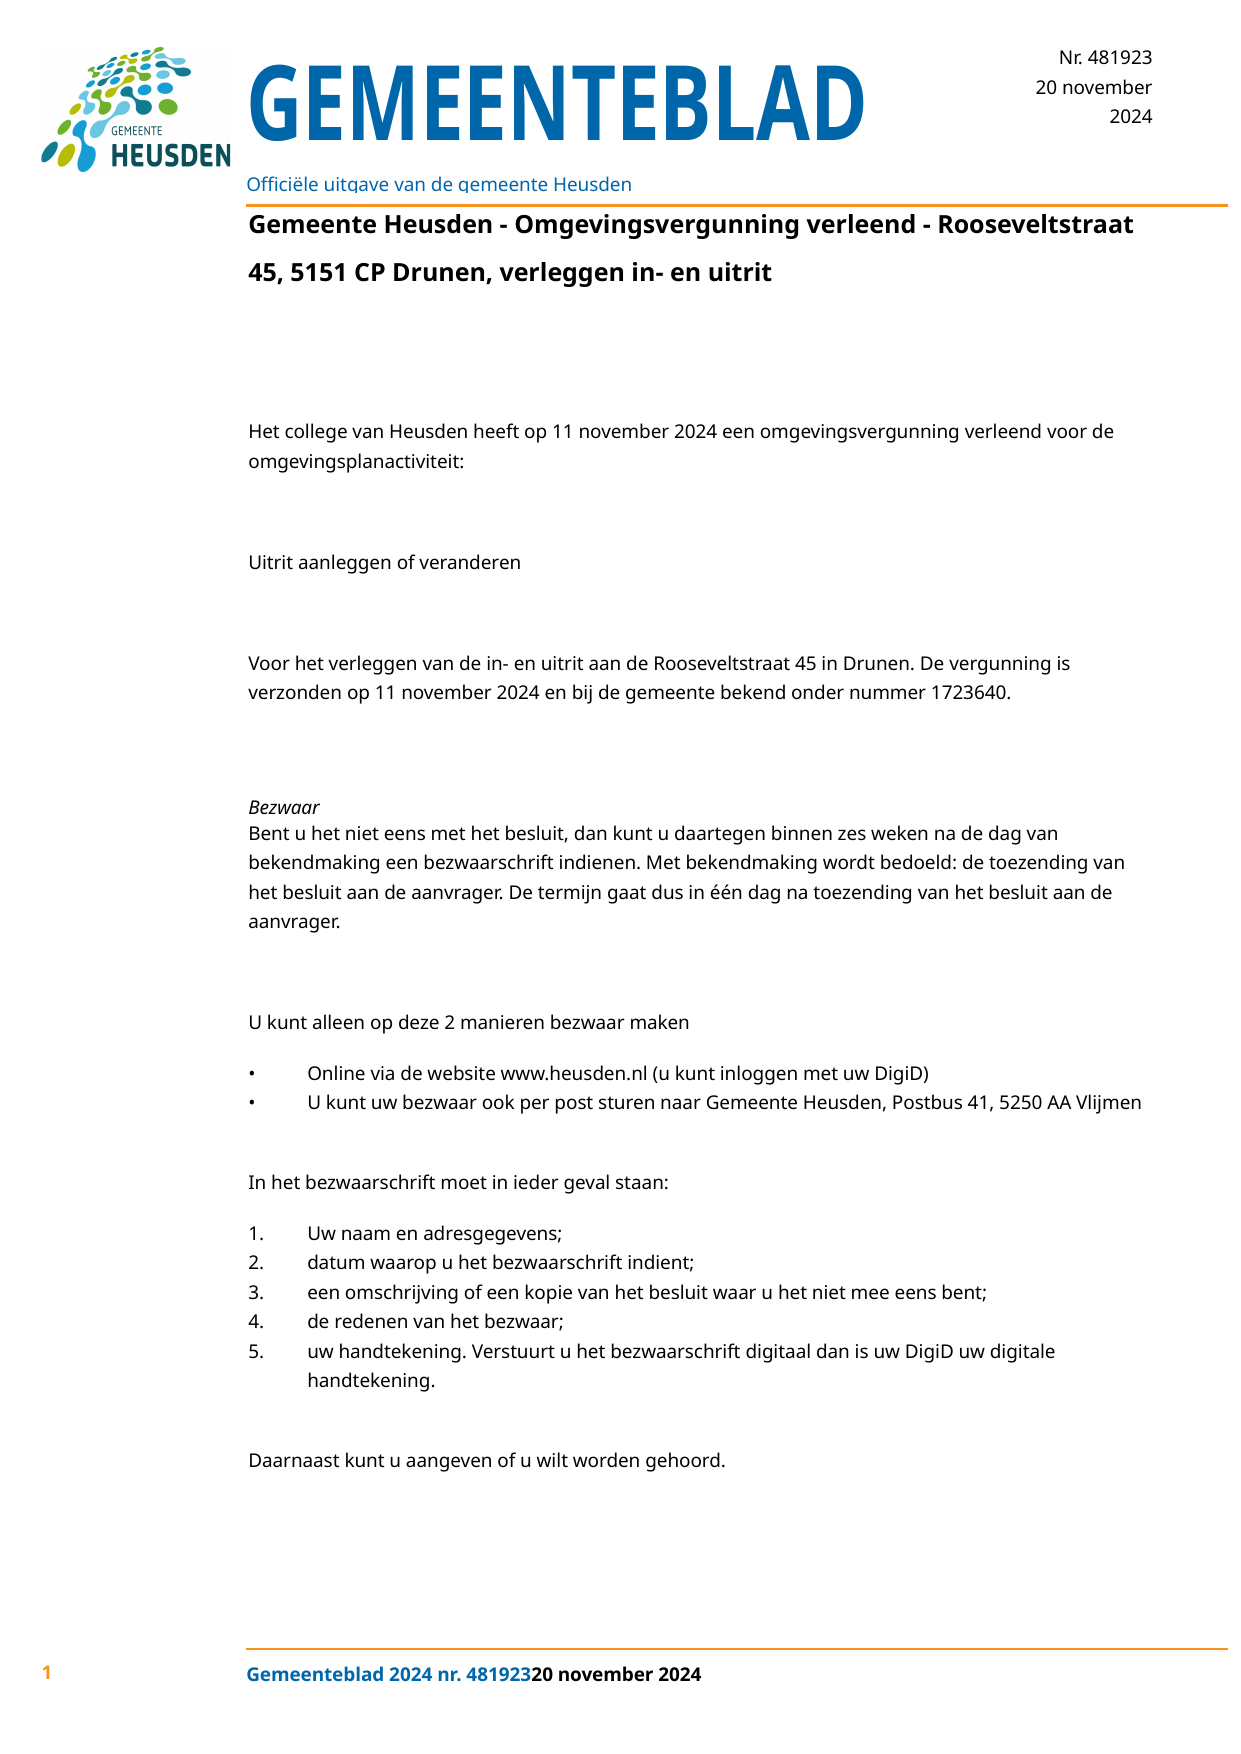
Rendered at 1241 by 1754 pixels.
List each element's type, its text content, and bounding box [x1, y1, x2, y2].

list Uw naam en adresgegevens; [248, 1220, 1152, 1245]
list U kunt uw bezwaar ook per post sturen naar Gemeente Heusden, Postbus 41, 5250 AA Vlijmen [248, 1089, 1152, 1115]
list de redenen van het bezwaar; [248, 1308, 1152, 1334]
list datum waarop u het bezwaarschrift indient; [248, 1249, 1152, 1275]
text Daarnaast kunt u aangeven of u wilt worden gehoord. [248, 1448, 1152, 1473]
text Uitrit aanleggen of veranderen [248, 549, 1152, 575]
text Bent u het niet eens met het besluit, dan kunt u daartegen binnen zes weken na de dag van bekendmaking een bezwaarschrift indienen. Met bekendmaking wordt bedoeld: de toezending van het besluit aan de aanvrager. De termijn gaat dus in één dag na toezending van het besluit aan de aanvrager. [248, 820, 1152, 934]
text Voor het verleggen van de in- en uitrit aan de Rooseveltstraat 45 in Drunen. De vergunning is verzonden op 11 november 2024 en bij de gemeente bekend onder nummer 1723640. [248, 650, 1152, 705]
text Bezwaar [248, 794, 1152, 820]
text Gemeente Heusden - Omgevingsvergunning verleend - Rooseveltstraat 45, 5151 CP Drunen, verleggen in- en uitrit [248, 207, 1152, 288]
list een omschrijving of een kopie van het besluit waar u het niet mee eens bent; [248, 1279, 1152, 1304]
picture [41, 47, 231, 172]
list Online via de website www.heusden.nl (u kunt inloggen met uw DigiD) [248, 1060, 1152, 1085]
text U kunt alleen op deze 2 manieren bezwaar maken [248, 1009, 1152, 1035]
text In het bezwaarschrift moet in ieder geval staan: [248, 1169, 1152, 1195]
text Het college van Heusden heeft op 11 november 2024 een omgevingsvergunning verleend voor de omgevingsplanactiviteit: [248, 419, 1152, 474]
list uw handtekening. Verstuurt u het bezwaarschrift digitaal dan is uw DigiD uw digitale handtekening. [248, 1338, 1152, 1393]
